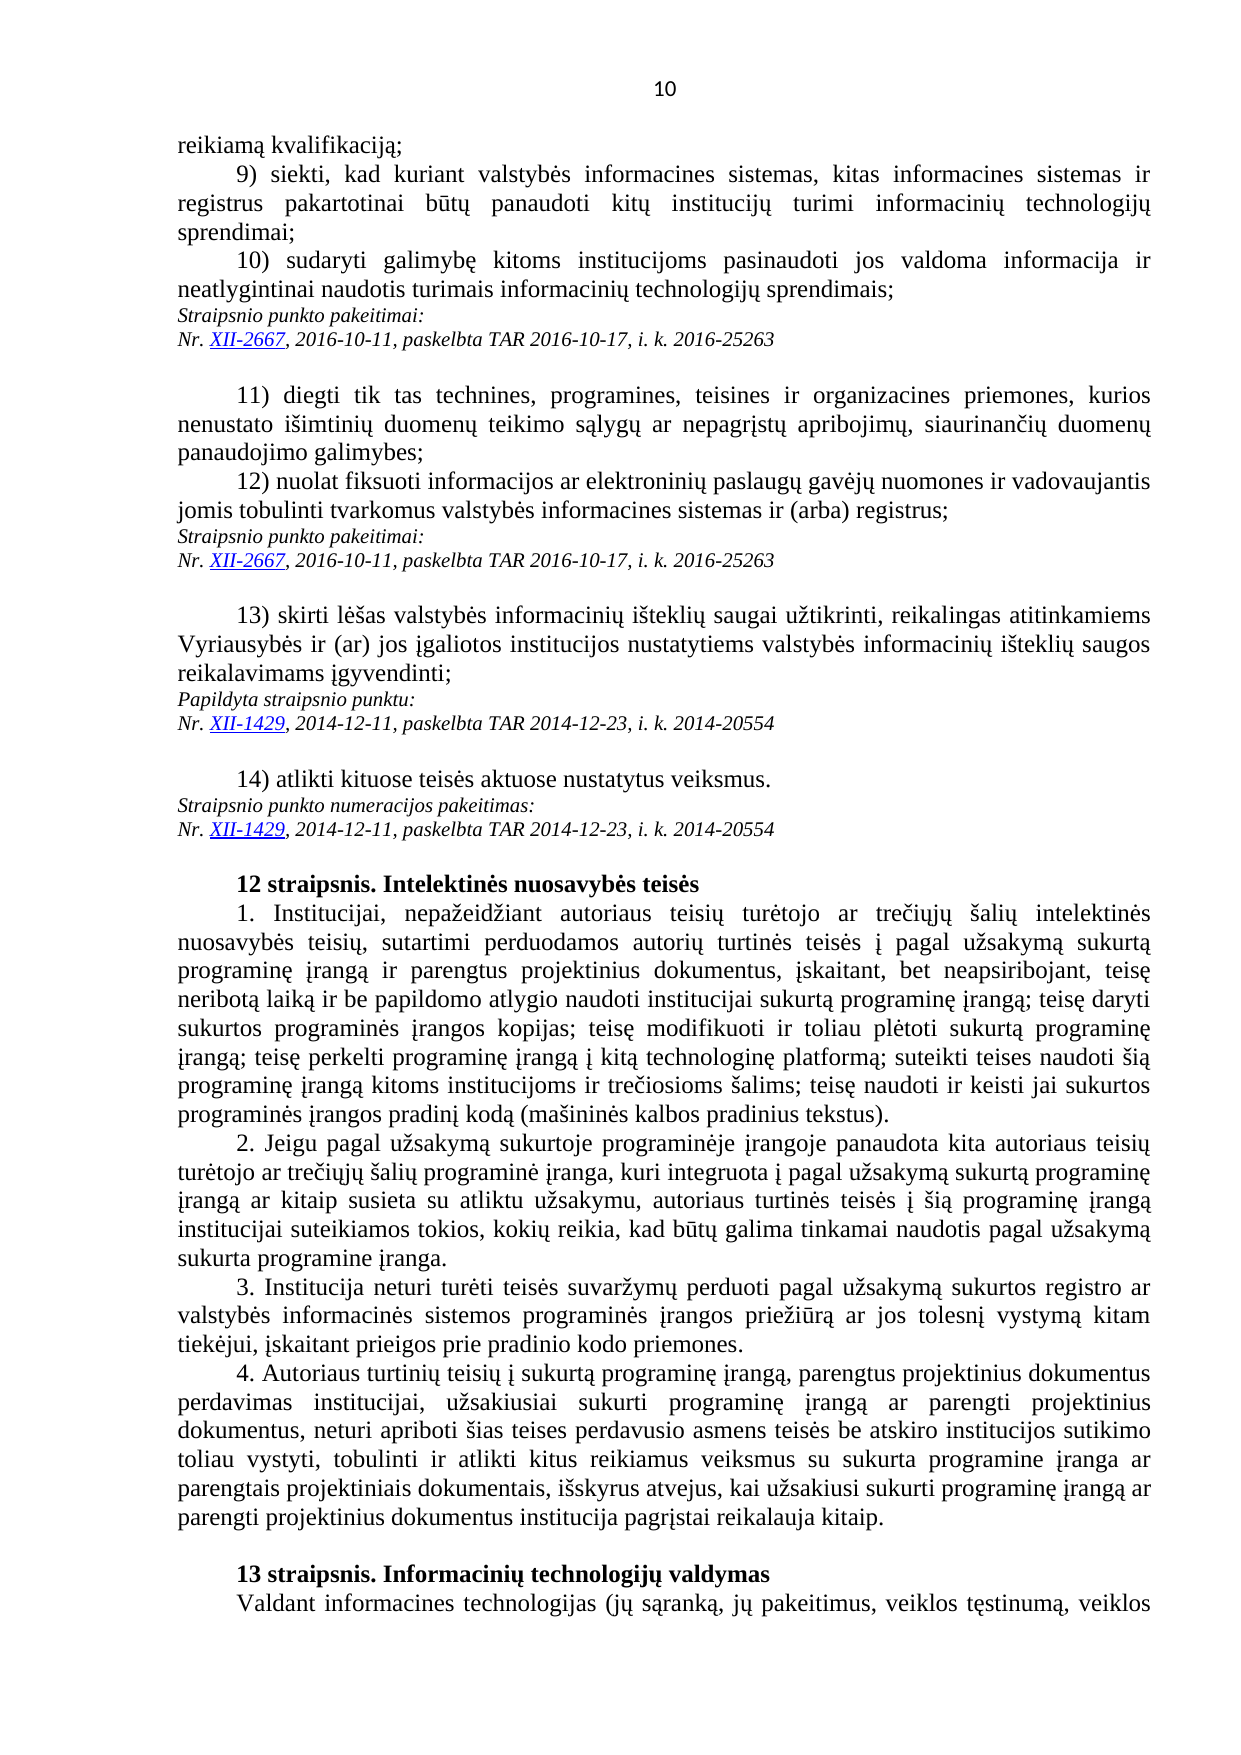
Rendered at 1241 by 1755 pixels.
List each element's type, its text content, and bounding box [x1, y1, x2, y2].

text 13 straipsnis. Informacinių technologijų valdymas [177, 1559, 1152, 1588]
text Papildyta straipsnio punktu: [177, 687, 1152, 711]
text Nr. XII-2667, 2016-10-11, paskelbta TAR 2016-10-17, i. k. 2016-25263 [177, 548, 1152, 572]
text 2. Jeigu pagal užsakymą sukurtoje programinėje įrangoje panaudota kita autoriaus teisių turėtojo ar trečiųjų šalių programinė įranga, kuri integruota į pagal užsakymą sukurtą programinę įrangą ar kitaip susieta su atliktu užsakymu, autoriaus turtinės teisės į šią programinę įrangą institucijai suteikiamos tokios, kokių reikia, kad būtų galima tinkamai naudotis pagal užsakymą sukurta programine įranga. [177, 1128, 1152, 1272]
text Straipsnio punkto pakeitimai: [177, 303, 1152, 327]
text 12 straipsnis. Intelektinės nuosavybės teisės [177, 869, 1152, 898]
text Nr. XII-1429, 2014-12-11, paskelbta TAR 2014-12-23, i. k. 2014-20554 [177, 817, 1152, 841]
text 12) nuolat fiksuoti informacijos ar elektroninių paslaugų gavėjų nuomones ir vadovaujantis jomis tobulinti tvarkomus valstybės informacines sistemas ir (arba) registrus; [177, 466, 1152, 524]
text 13) skirti lėšas valstybės informacinių išteklių saugai užtikrinti, reikalingas atitinkamiems Vyriausybės ir (ar) jos įgaliotos institucijos nustatytiems valstybės informacinių išteklių saugos reikalavimams įgyvendinti; [177, 601, 1152, 687]
text Valdant informacines technologijas (jų sąranką, jų pakeitimus, veiklos tęstinumą, veiklos [177, 1588, 1152, 1617]
text 4. Autoriaus turtinių teisių į sukurtą programinę įrangą, parengtus projektinius dokumentus perdavimas institucijai, užsakiusiai sukurti programinę įrangą ar parengti projektinius dokumentus, neturi apriboti šias teises perdavusio asmens teisės be atskiro institucijos sutikimo toliau vystyti, tobulinti ir atlikti kitus reikiamus veiksmus su sukurta programine įranga ar parengtais projektiniais dokumentais, išskyrus atvejus, kai užsakiusi sukurti programinę įrangą ar parengti projektinius dokumentus institucija pagrįstai reikalauja kitaip. [177, 1358, 1152, 1531]
text reikiamą kvalifikaciją; [177, 131, 1152, 159]
text 11) diegti tik tas technines, programines, teisines ir organizacines priemones, kurios nenustato išimtinių duomenų teikimo sąlygų ar nepagrįstų apribojimų, siaurinančių duomenų panaudojimo galimybes; [177, 380, 1152, 466]
text 1. Institucijai, nepažeidžiant autoriaus teisių turėtojo ar trečiųjų šalių intelektinės nuosavybės teisių, sutartimi perduodamos autorių turtinės teisės į pagal užsakymą sukurtą programinę įrangą ir parengtus projektinius dokumentus, įskaitant, bet neapsiribojant, teisę neribotą laiką ir be papildomo atlygio naudoti institucijai sukurtą programinę įrangą; teisę daryti sukurtos programinės įrangos kopijas; teisę modifikuoti ir toliau plėtoti sukurtą programinę įrangą; teisę perkelti programinę įrangą į kitą technologinę platformą; suteikti teises naudoti šią programinę įrangą kitoms institucijoms ir trečiosioms šalims; teisę naudoti ir keisti jai sukurtos programinės įrangos pradinį kodą (mašininės kalbos pradinius tekstus). [177, 898, 1152, 1128]
text 14) atlikti kituose teisės aktuose nustatytus veiksmus. [177, 764, 1152, 792]
text 3. Institucija neturi turėti teisės suvaržymų perduoti pagal užsakymą sukurtos registro ar valstybės informacinės sistemos programinės įrangos priežiūrą ar jos tolesnį vystymą kitam tiekėjui, įskaitant prieigos prie pradinio kodo priemones. [177, 1272, 1152, 1358]
text Nr. XII-2667, 2016-10-11, paskelbta TAR 2016-10-17, i. k. 2016-25263 [177, 327, 1152, 351]
text Nr. XII-1429, 2014-12-11, paskelbta TAR 2014-12-23, i. k. 2014-20554 [177, 711, 1152, 735]
text 10) sudaryti galimybę kitoms institucijoms pasinaudoti jos valdoma informacija ir neatlygintinai naudotis turimais informacinių technologijų sprendimais; [177, 246, 1152, 303]
text 9) siekti, kad kuriant valstybės informacines sistemas, kitas informacines sistemas ir registrus pakartotinai būtų panaudoti kitų institucijų turimi informacinių technologijų sprendimai; [177, 159, 1152, 246]
text Straipsnio punkto numeracijos pakeitimas: [177, 792, 1152, 817]
text Straipsnio punkto pakeitimai: [177, 524, 1152, 548]
